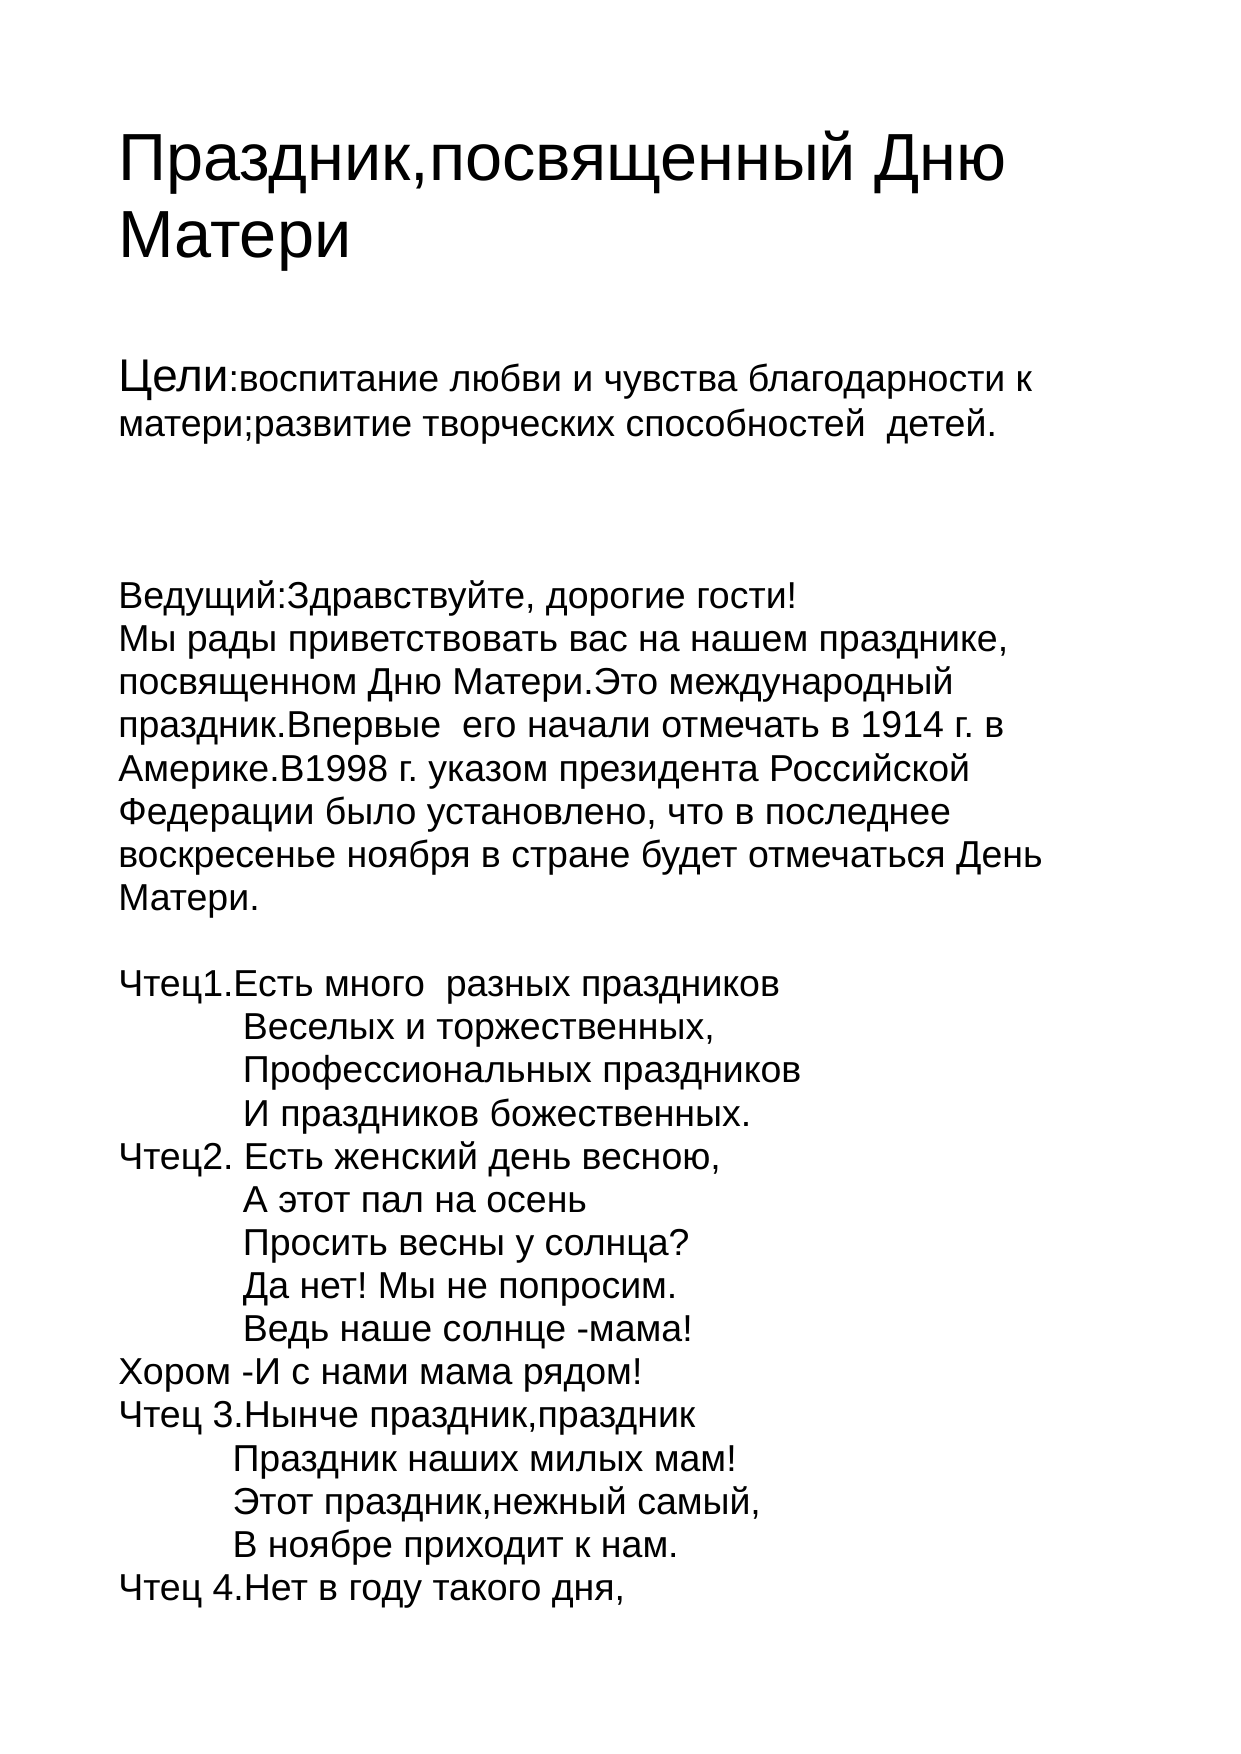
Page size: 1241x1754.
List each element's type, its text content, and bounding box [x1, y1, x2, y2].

text Праздник,посвященный Дню Матери [118, 118, 1122, 271]
text Мы рады приветствовать вас на нашем празднике, посвященном Дню Матери.Это международный праздник.Впервые его начали отмечать в 1914 г. в Америке.В1998 г. указом президента Российской Федерации было установлено, что в последнее воскресенье ноября в стране будет отмечаться День Матери. [118, 616, 1122, 918]
text Этот праздник,нежный самый, [118, 1479, 1122, 1522]
text Цели:воспитание любви и чувства благодарности к матери;развитие творческих способностей детей. [118, 348, 1122, 444]
text Хором -И с нами мама рядом! [118, 1349, 1122, 1393]
text Просить весны у солнца? [118, 1220, 1122, 1263]
text Ведущий:Здравствуйте, дорогие гости! [118, 573, 1122, 616]
text Ведь наше солнце -мама! [118, 1306, 1122, 1349]
text Чтец1.Есть много разных праздников [118, 961, 1122, 1004]
text Чтец2. Есть женский день весною, [118, 1134, 1122, 1177]
text Чтец 3.Нынче праздник,праздник [118, 1393, 1122, 1436]
text Да нет! Мы не попросим. [118, 1263, 1122, 1306]
text В ноябре приходит к нам. [118, 1522, 1122, 1565]
text И праздников божественных. [118, 1091, 1122, 1134]
text Чтец 4.Нет в году такого дня, [118, 1565, 1122, 1608]
text Веселых и торжественных, [118, 1004, 1122, 1048]
text А этот пал на осень [118, 1177, 1122, 1220]
text Профессиональных праздников [118, 1048, 1122, 1091]
text Праздник наших милых мам! [118, 1436, 1122, 1479]
